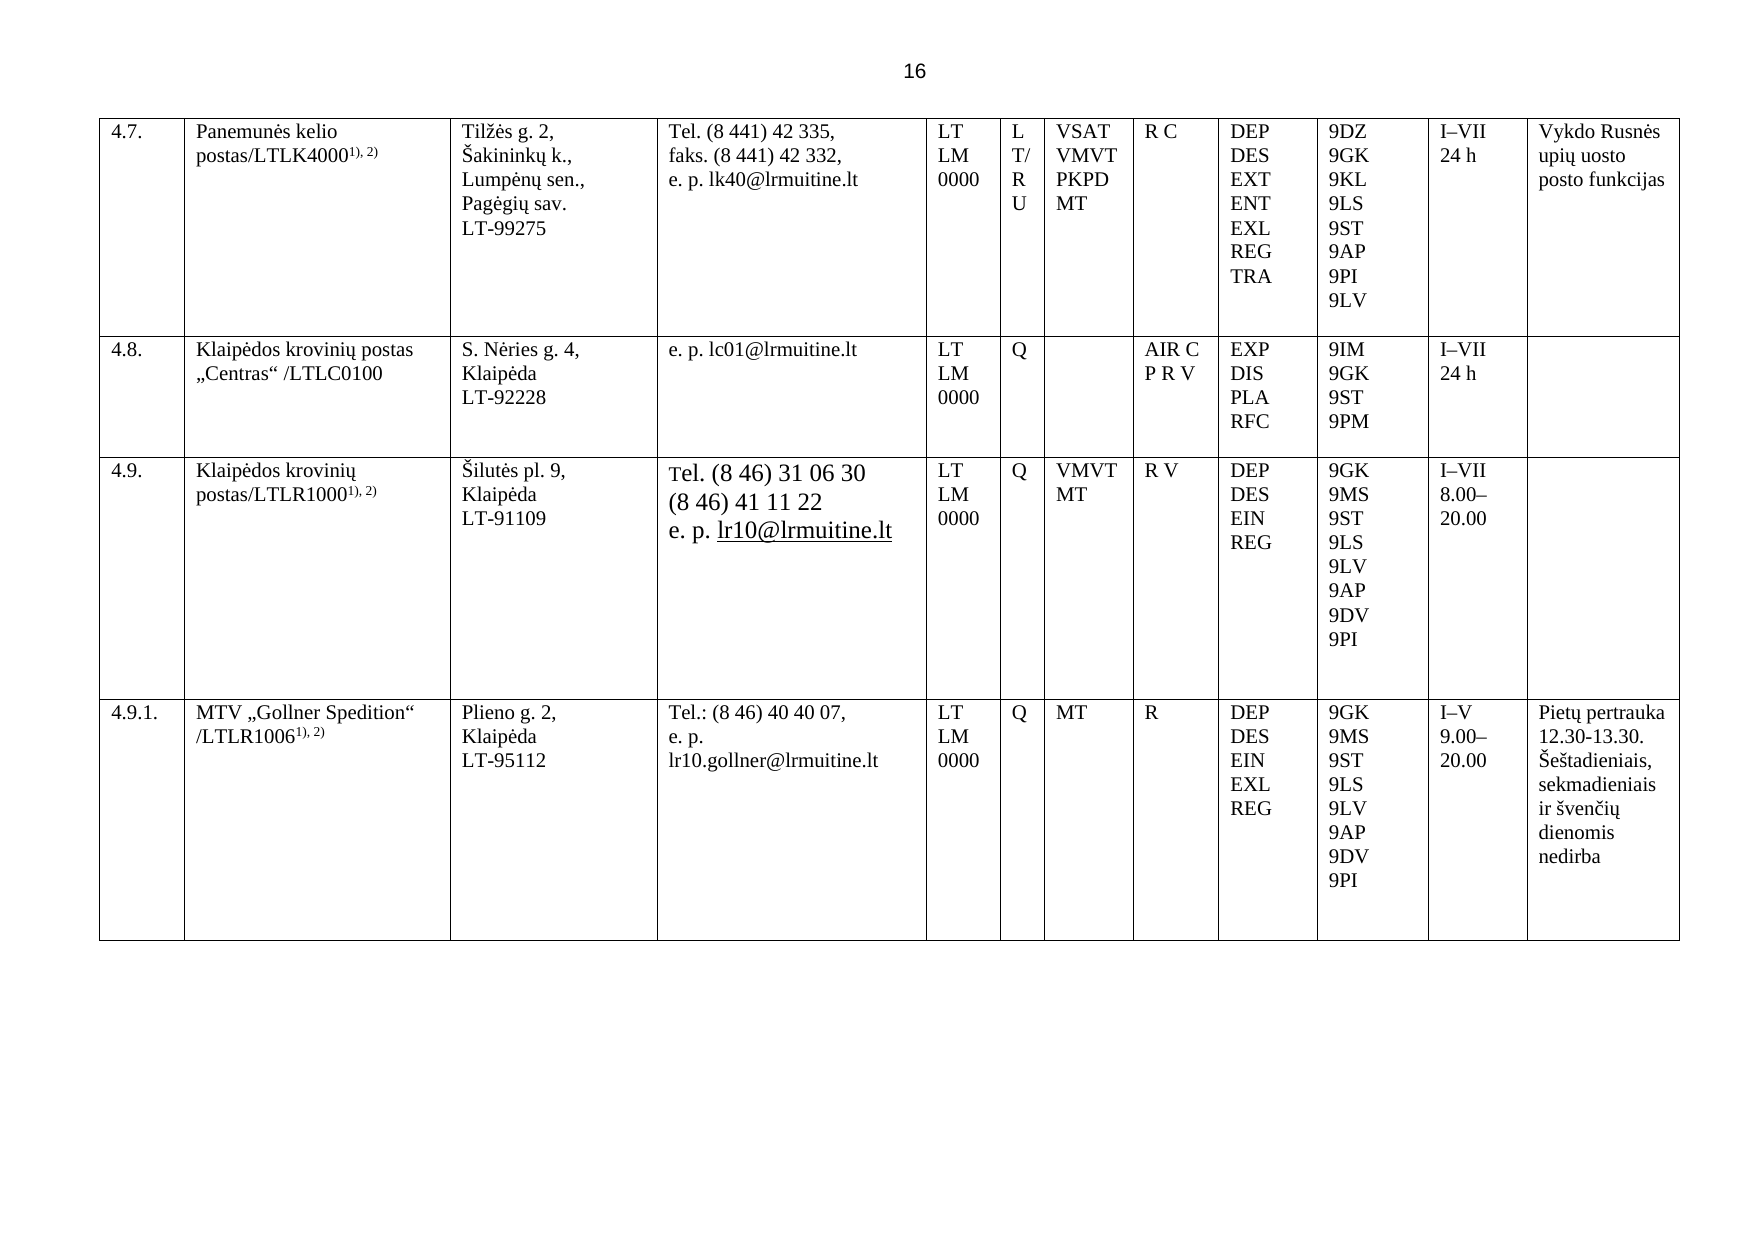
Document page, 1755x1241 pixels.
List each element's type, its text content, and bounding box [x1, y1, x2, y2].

table_cell LT LM 0000 [927, 700, 1000, 940]
table_cell I–V 9.00–20.00 [1429, 700, 1527, 940]
table_cell 9GK 9MS 9ST 9LS 9LV 9AP 9DV 9PI [1318, 700, 1428, 940]
table_cell e. p. lc01@lrmuitine.lt [658, 337, 926, 457]
table_cell MT [1045, 700, 1133, 940]
table_cell Q [1001, 458, 1044, 699]
table_cell LT LM 0000 [927, 458, 1000, 699]
table_cell R V [1134, 458, 1218, 699]
table_cell Klaipėdos krovinių postas/LTLR10001), 2) [185, 458, 450, 699]
table_cell 9GK 9MS 9ST 9LS 9LV 9AP 9DV 9PI [1318, 458, 1428, 699]
table_cell 9IM 9GK 9ST 9PM [1318, 337, 1428, 457]
table_cell 4.9. [100, 458, 184, 699]
table_cell Tel. (8 441) 42 335, faks. (8 441) 42 332, e. p. lk40@lrmuitine.lt [658, 119, 926, 336]
table_cell 4.7. [100, 119, 184, 336]
table_cell 9DZ 9GK 9KL 9LS 9ST 9AP 9PI 9LV [1318, 119, 1428, 336]
table_cell Tel. (8 46) 31 06 30 (8 46) 41 11 22 e. p. lr10@lrmuitine.lt [658, 458, 926, 699]
table_cell S. Nėries g. 4, Klaipėda LT-92228 [451, 337, 657, 457]
table_cell MTV „Gollner Spedition“ /LTLR10061), 2) [185, 700, 450, 940]
table_cell I–VII 24 h [1429, 337, 1527, 457]
table_cell I–VII 8.00–20.00 [1429, 458, 1527, 699]
table_cell LT LM 0000 [927, 337, 1000, 457]
table_cell DEP DES EXT ENT EXL REG TRA [1219, 119, 1317, 336]
table_cell Q [1001, 337, 1044, 457]
table_cell Šilutės pl. 9, Klaipėda LT-91109 [451, 458, 657, 699]
table_cell [1045, 337, 1133, 457]
table_cell VMVT MT [1045, 458, 1133, 699]
table_cell R [1134, 700, 1218, 940]
table_cell Klaipėdos krovinių postas „Centras“ /LTLC0100 [185, 337, 450, 457]
table_cell LT LM 0000 [927, 119, 1000, 336]
table_cell Panemunės kelio postas/LTLK40001), 2) [185, 119, 450, 336]
table_cell AIR C P R V [1134, 337, 1218, 457]
table_cell DEP DES EIN REG [1219, 458, 1317, 699]
table_cell Tilžės g. 2, Šakininkų k., Lumpėnų sen., Pagėgių sav. LT-99275 [451, 119, 657, 336]
table_cell Pietų pertrauka 12.30-13.30. Šeštadieniais, sekmadieniais ir švenčių dienomis nedirba [1528, 700, 1679, 940]
table_cell Vykdo Rusnės upių uosto posto funkcijas [1528, 119, 1679, 336]
table_cell Tel.: (8 46) 40 40 07, e. p. lr10.gollner@lrmuitine.lt [658, 700, 926, 940]
table_cell I–VII 24 h [1429, 119, 1527, 336]
table_cell VSAT VMVT PKPD MT [1045, 119, 1133, 336]
table_cell LT/RU [1001, 119, 1044, 336]
table_cell [1528, 337, 1679, 457]
table_cell Q [1001, 700, 1044, 940]
table_cell R C [1134, 119, 1218, 336]
table_cell EXP DIS PLA RFC [1219, 337, 1317, 457]
table_cell DEP DES EIN EXL REG [1219, 700, 1317, 940]
table_cell [1528, 458, 1679, 699]
table_cell 4.9.1. [100, 700, 184, 940]
table_cell Plieno g. 2, Klaipėda LT-95112 [451, 700, 657, 940]
table_cell 4.8. [100, 337, 184, 457]
